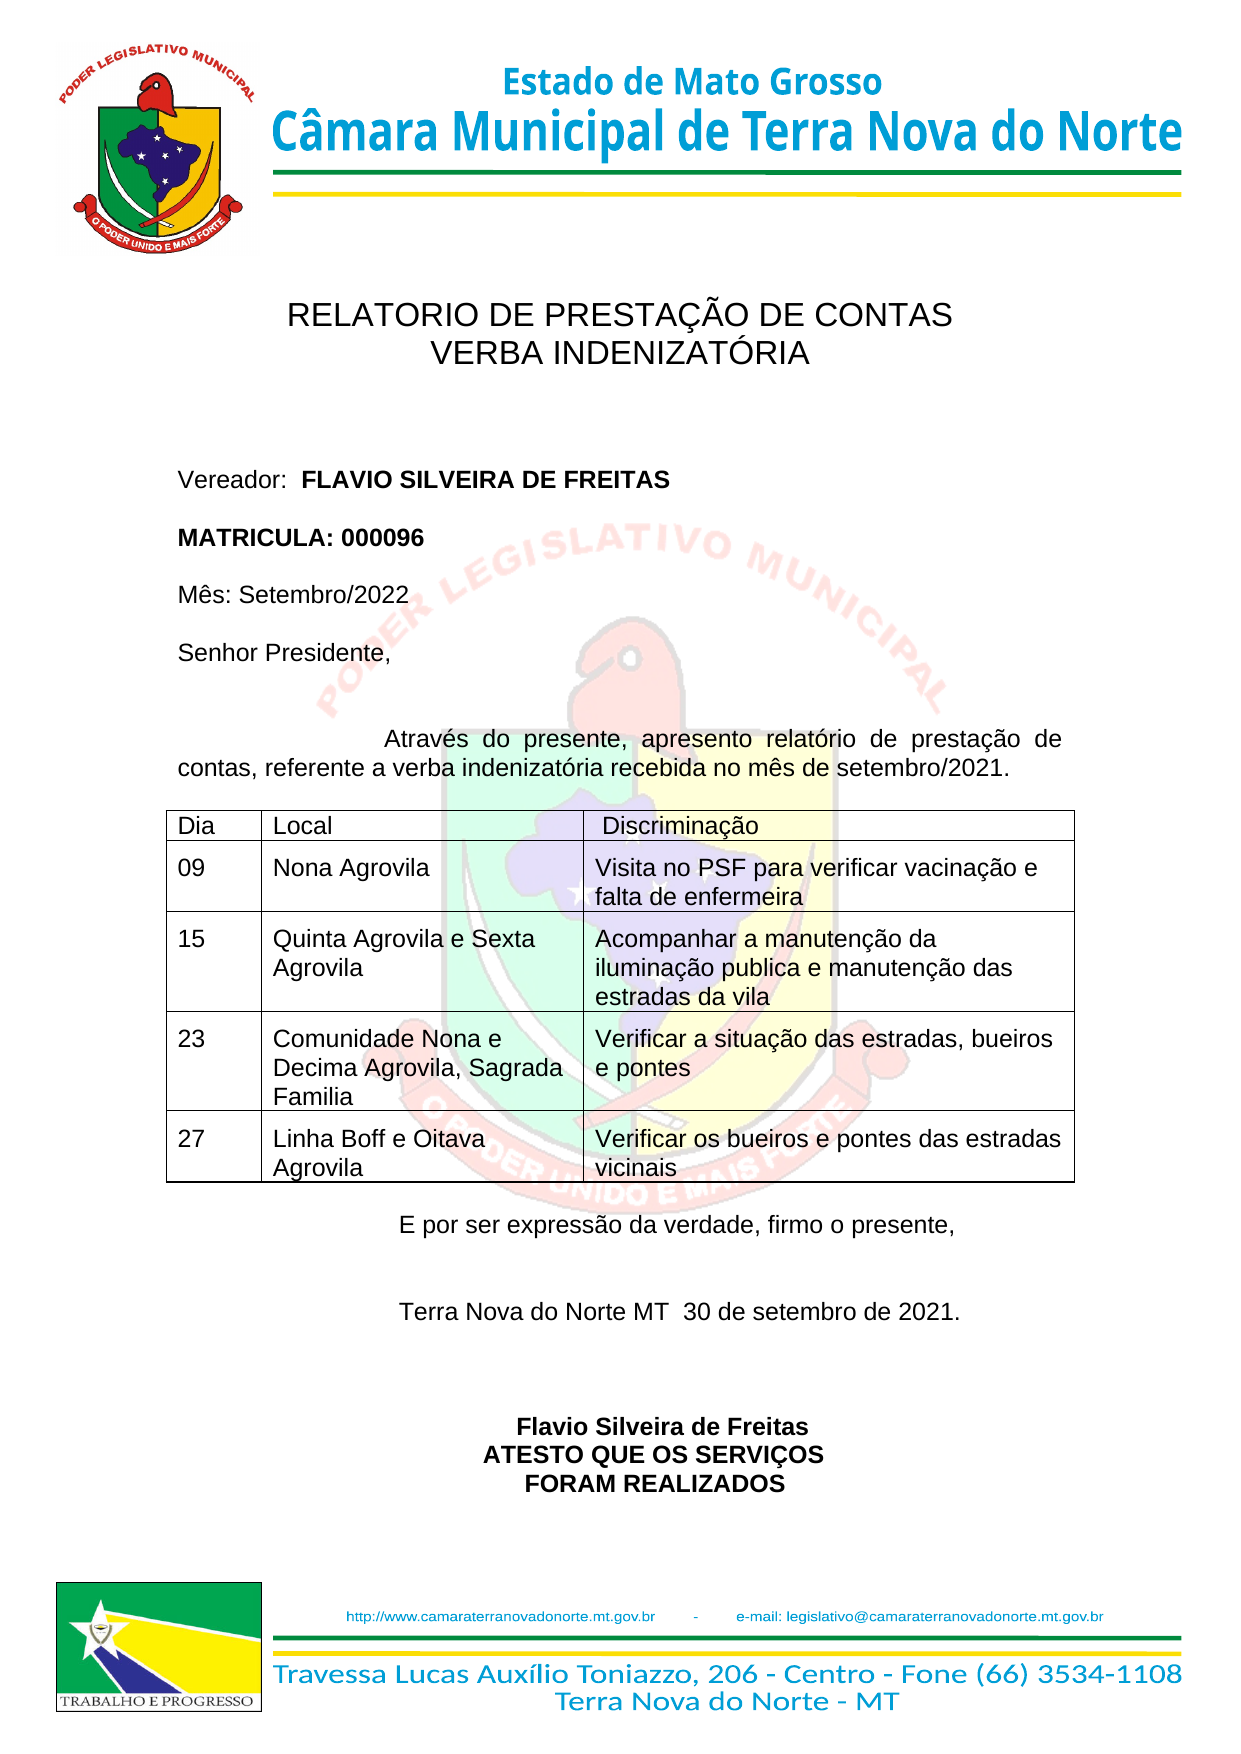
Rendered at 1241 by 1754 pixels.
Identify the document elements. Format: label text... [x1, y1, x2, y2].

table_cell Verificar os bueiros e pontes das estradas vicinais [966, 1111, 1074, 1181]
table_cell Acompanhar a manutenção da iluminação publica e manutenção das estradas da vila [966, 912, 1074, 1011]
table_header Local [262, 811, 303, 840]
text MATRICULA: 000096 [177, 522, 303, 551]
table_cell 27 [167, 1111, 261, 1181]
picture [55, 42, 260, 256]
table_cell Quinta Agrovila e Sexta Agrovila [262, 912, 303, 1011]
picture [860, 1611, 868, 1623]
table_cell 09 [167, 841, 261, 911]
text Terra Nova do Norte MT 30 de setembro de 2021. [177, 1297, 1063, 1326]
table_cell Comunidade Nona e Decima Agrovila, Sagrada Familia [262, 1012, 303, 1110]
text RELATORIO DE PRESTAÇÃO DE CONTAS [177, 294, 1063, 333]
picture [57, 1583, 261, 1711]
text Através do presente, apresento relatório de prestação de contas, referente a verba indenizatória recebida no mês de setembro/2021. [177, 724, 303, 781]
text Senhor Presidente, [966, 637, 1063, 666]
text Mês: Setembro/2022 [966, 580, 1063, 609]
text Através do presente, apresento relatório de prestação de contas, referente a verba indenizatória recebida no mês de setembro/2021. [966, 724, 1063, 781]
table_cell Visita no PSF para verificar vacinação e falta de enfermeira [966, 841, 1074, 911]
table_cell 15 [167, 912, 261, 1011]
table_cell Linha Boff e Oitava Agrovila [262, 1111, 303, 1181]
text Flavio Silveira de Freitas [177, 1412, 1063, 1441]
text Vereador: FLAVIO SILVEIRA DE FREITAS [177, 465, 1063, 494]
text MATRICULA: 000096 [966, 522, 1063, 551]
text ATESTO QUE OS SERVIÇOS [177, 1441, 1122, 1469]
table_cell Verificar a situação das estradas, bueiros e pontes [966, 1012, 1074, 1110]
table_cell Nona Agrovila [262, 841, 303, 911]
text E por ser expressão da verdade, firmo o presente, [177, 1211, 1063, 1239]
text Senhor Presidente, [177, 637, 303, 666]
table_header Discriminação [966, 811, 1074, 840]
text VERBA INDENIZATÓRIA [177, 333, 1063, 371]
table_cell 23 [167, 1012, 261, 1110]
table_header Dia [167, 811, 261, 840]
text FORAM REALIZADOS [177, 1469, 1122, 1498]
text Mês: Setembro/2022 [177, 580, 303, 609]
